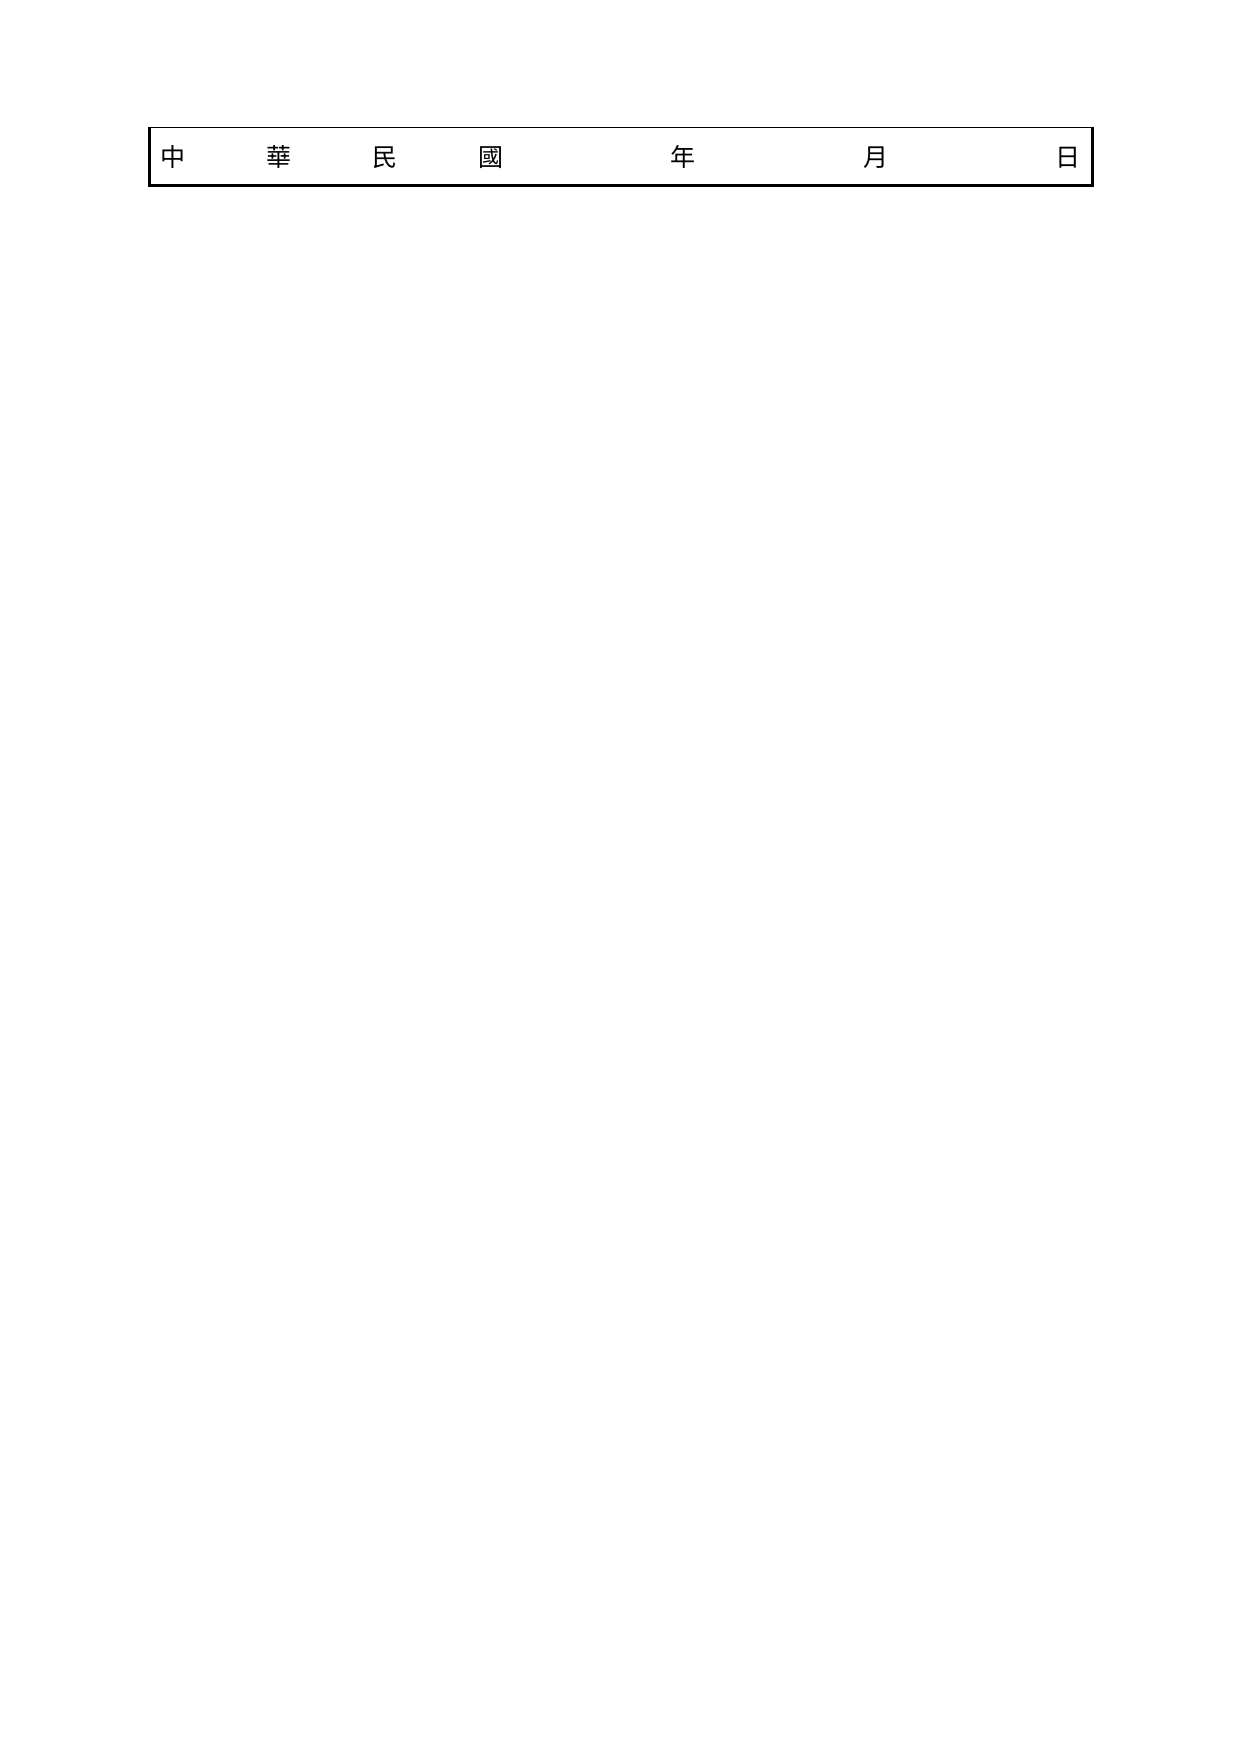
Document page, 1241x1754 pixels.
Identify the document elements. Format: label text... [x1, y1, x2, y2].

table_cell 中華民國 年 月 日 [151, 128, 1091, 184]
